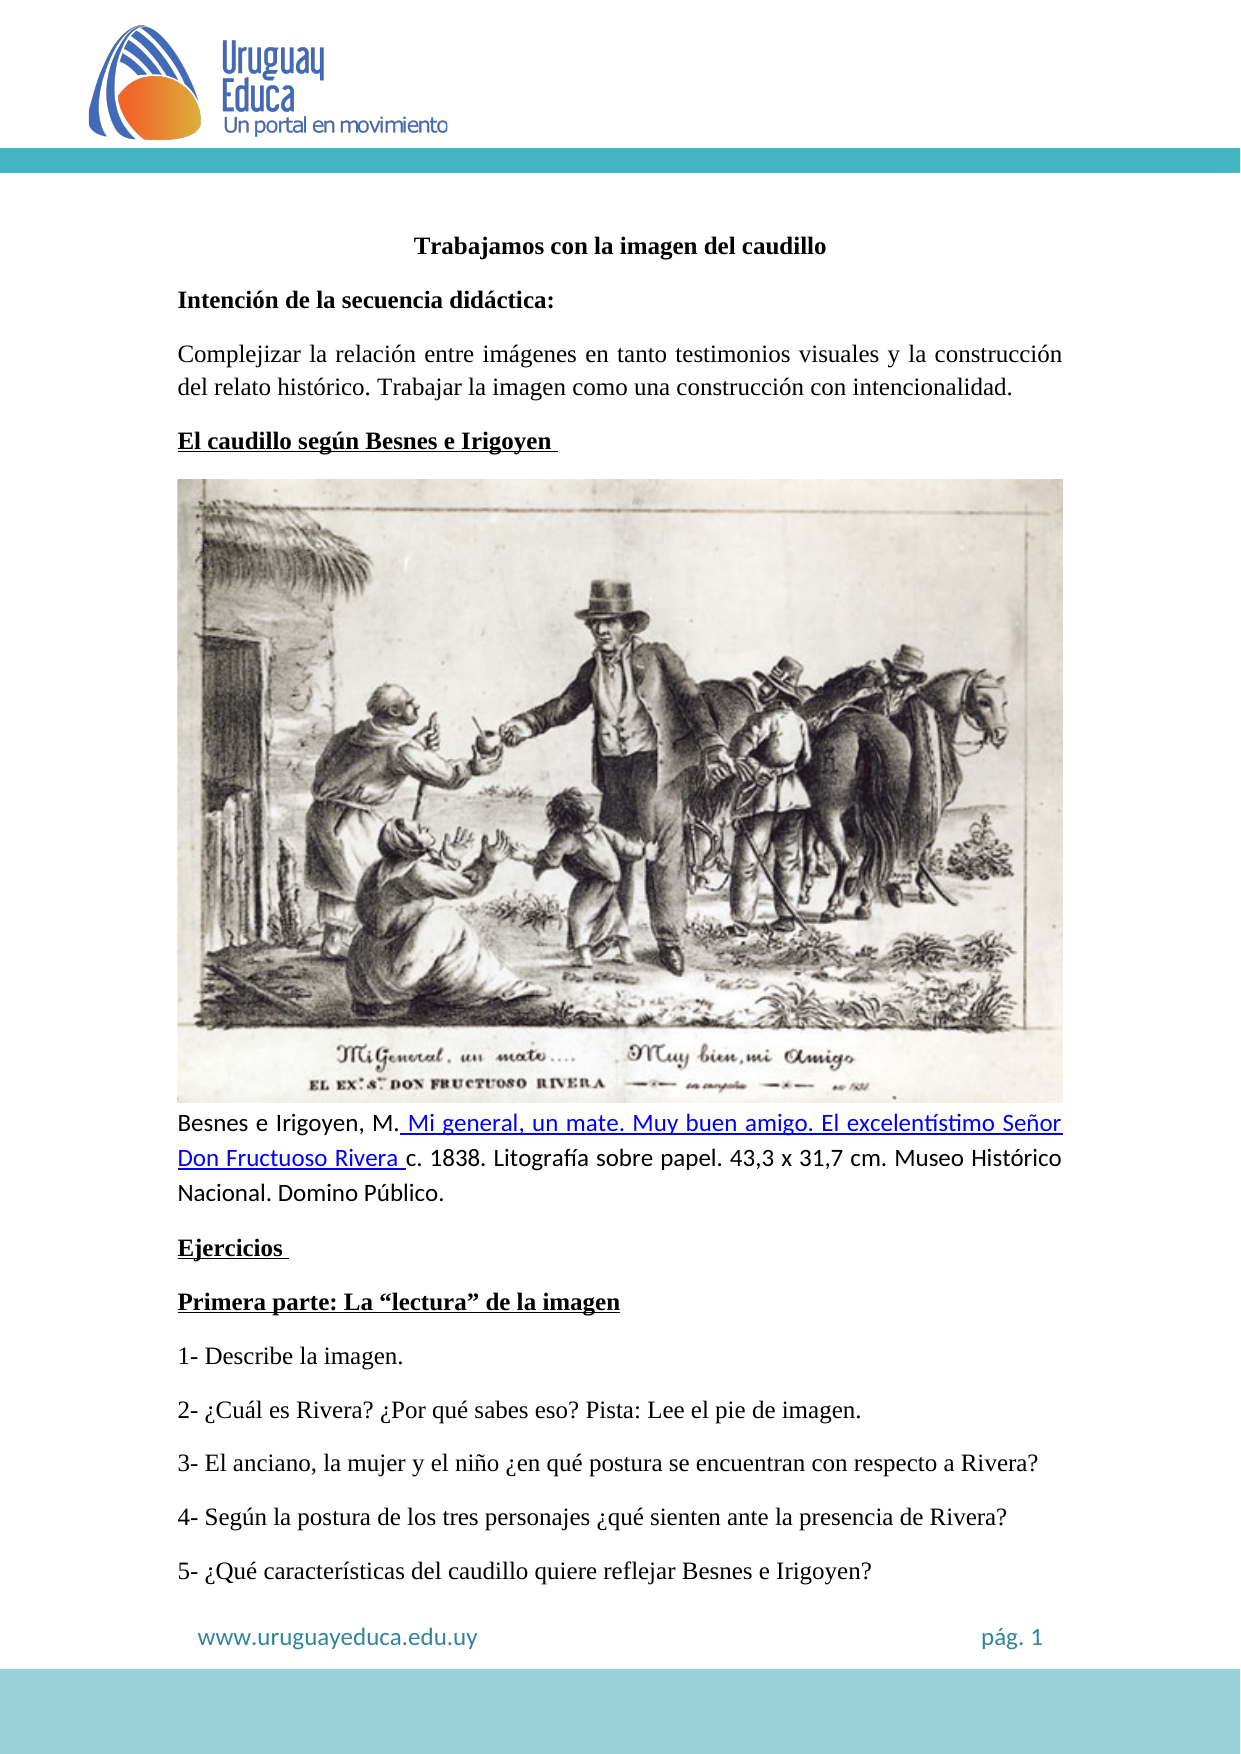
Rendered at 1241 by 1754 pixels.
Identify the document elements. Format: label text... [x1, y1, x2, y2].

text 3- El anciano, la mujer y el niño ¿en qué postura se encuentran con respecto a Rivera? [177, 1448, 1063, 1477]
text Primera parte: La “lectura” de la imagen [177, 1287, 1063, 1316]
text 1- Describe la imagen. [177, 1341, 1063, 1369]
picture [0, 1669, 1241, 1754]
text 4- Según la postura de los tres personajes ¿qué sienten ante la presencia de Rivera? [177, 1502, 1063, 1531]
text 5- ¿Qué características del caudillo quiere reflejar Besnes e Irigoyen? [177, 1556, 1063, 1585]
text Trabajamos con la imagen del caudillo [177, 231, 1063, 260]
text 2- ¿Cuál es Rivera? ¿Por qué sabes eso? Pista: Lee el pie de imagen. [177, 1395, 1063, 1423]
text Complejizar la relación entre imágenes en tanto testimonios visuales y la construcción del relato histórico. Trabajar la imagen como una construcción con intencionalidad. [177, 339, 1063, 401]
picture [0, 148, 1241, 173]
text Intención de la secuencia didáctica: [177, 285, 1063, 314]
text El caudillo según Besnes e Irigoyen [177, 426, 1063, 454]
text Besnes e Irigoyen, M. Mi general, un mate. Muy buen amigo. El excelentístimo Señor Don Fructuoso Rivera c. 1838. Litografía sobre papel. 43,3 x 31,7 cm. Museo Histórico Nacional. Domino Público. [177, 1103, 1063, 1208]
picture [177, 479, 1063, 1103]
picture [88, 25, 448, 140]
text Ejercicios [177, 1233, 1063, 1262]
